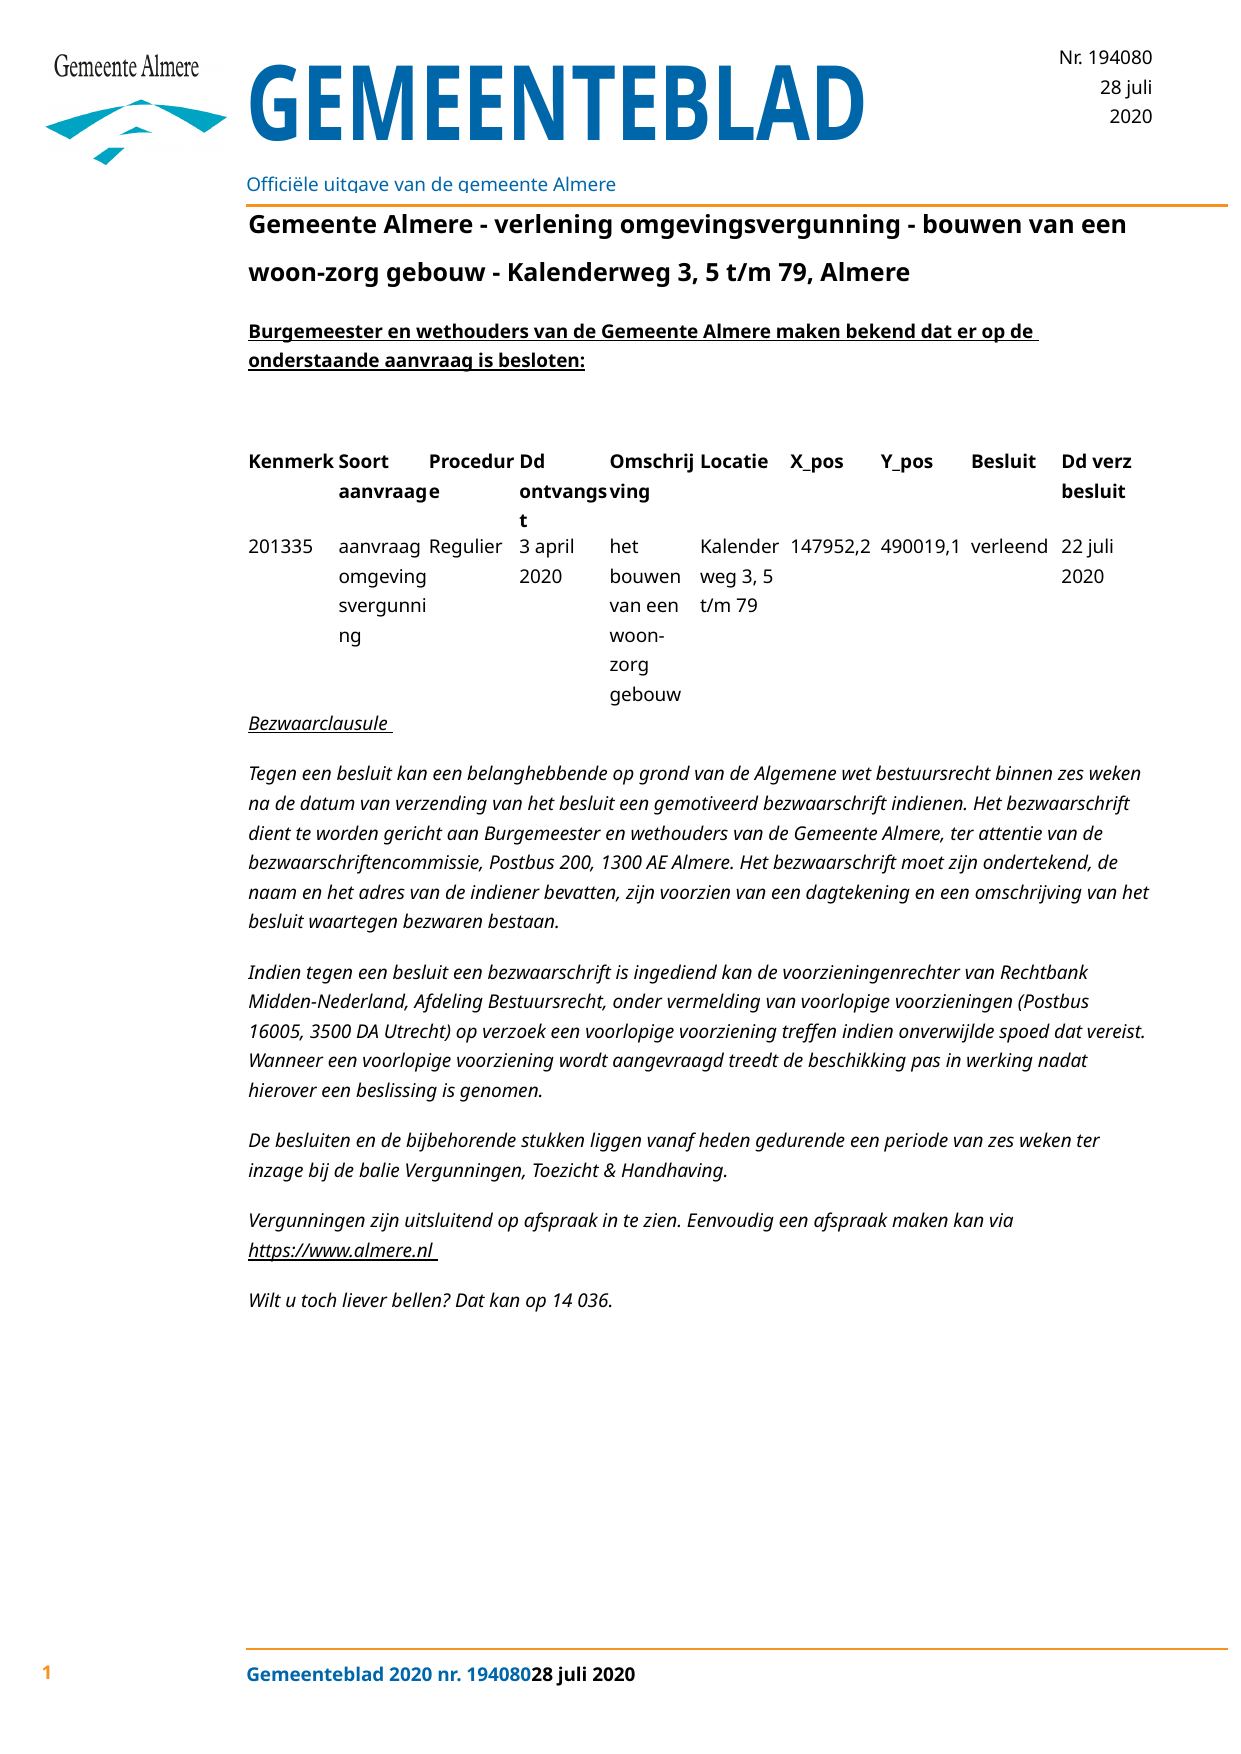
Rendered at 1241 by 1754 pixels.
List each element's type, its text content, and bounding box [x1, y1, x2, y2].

text Gemeente Almere - verlening omgevingsvergunning - bouwen van een woon-zorg gebouw - Kalenderweg 3, 5 t/m 79, Almere [248, 207, 1152, 288]
text Vergunningen zijn uitsluitend op afspraak in te zien. Eenvoudig een afspraak maken kan via https://www.almere.nl [248, 1208, 1152, 1263]
text Indien tegen een besluit een bezwaarschrift is ingediend kan de voorzieningenrechter van Rechtbank Midden-Nederland, Afdeling Bestuursrecht, onder vermelding van voorlopige voorzieningen (Postbus 16005, 3500 DA Utrecht) op verzoek een voorlopige voorziening treffen indien onverwijlde spoed dat vereist. Wanneer een voorlopige voorziening wordt aangevraagd treedt de beschikking pas in werking nadat hierover een beslissing is genomen. [248, 959, 1152, 1103]
table_cell 201335 [248, 533, 338, 707]
table_cell 490019,1 [881, 533, 971, 707]
table_cell aanvraag omgevingsvergunning [338, 533, 429, 707]
table_cell Regulier [429, 533, 519, 707]
text Bezwaarclausule [248, 710, 1152, 736]
table_header Procedure [429, 449, 519, 533]
table_header Y_pos [881, 449, 971, 533]
table_header Kenmerk [248, 449, 338, 533]
table_cell 147952,2 [790, 533, 881, 707]
table_header Besluit [971, 449, 1061, 533]
table_cell het bouwen van een woon-zorg gebouw [609, 533, 700, 707]
text Wilt u toch liever bellen? Dat kan op 14 036. [248, 1288, 1152, 1313]
table_cell verleend [971, 533, 1061, 707]
table_cell 3 april 2020 [519, 533, 609, 707]
picture [41, 47, 231, 172]
table_header X_pos [790, 449, 881, 533]
table_cell 22 juli 2020 [1061, 533, 1152, 707]
table_header Soort aanvraag [338, 449, 429, 533]
table_header Dd ontvangst [519, 449, 609, 533]
table_header Dd verz besluit [1061, 449, 1152, 533]
text De besluiten en de bijbehorende stukken liggen vanaf heden gedurende een periode van zes weken ter inzage bij de balie Vergunningen, Toezicht & Handhaving. [248, 1128, 1152, 1183]
text Tegen een besluit kan een belanghebbende op grond van de Algemene wet bestuursrecht binnen zes weken na de datum van verzending van het besluit een gemotiveerd bezwaarschrift indienen. Het bezwaarschrift dient te worden gericht aan Burgemeester en wethouders van de Gemeente Almere, ter attentie van de bezwaarschriftencommissie, Postbus 200, 1300 AE Almere. Het bezwaarschrift moet zijn ondertekend, de naam en het adres van de indiener bevatten, zijn voorzien van een dagtekening en een omschrijving van het besluit waartegen bezwaren bestaan. [248, 761, 1152, 934]
table_header Locatie [700, 449, 790, 533]
text Burgemeester en wethouders van de Gemeente Almere maken bekend dat er op de onderstaande aanvraag is besloten: [248, 318, 1152, 373]
table_header Omschrijving [609, 449, 700, 533]
table_cell Kalenderweg 3, 5 t/m 79 [700, 533, 790, 707]
